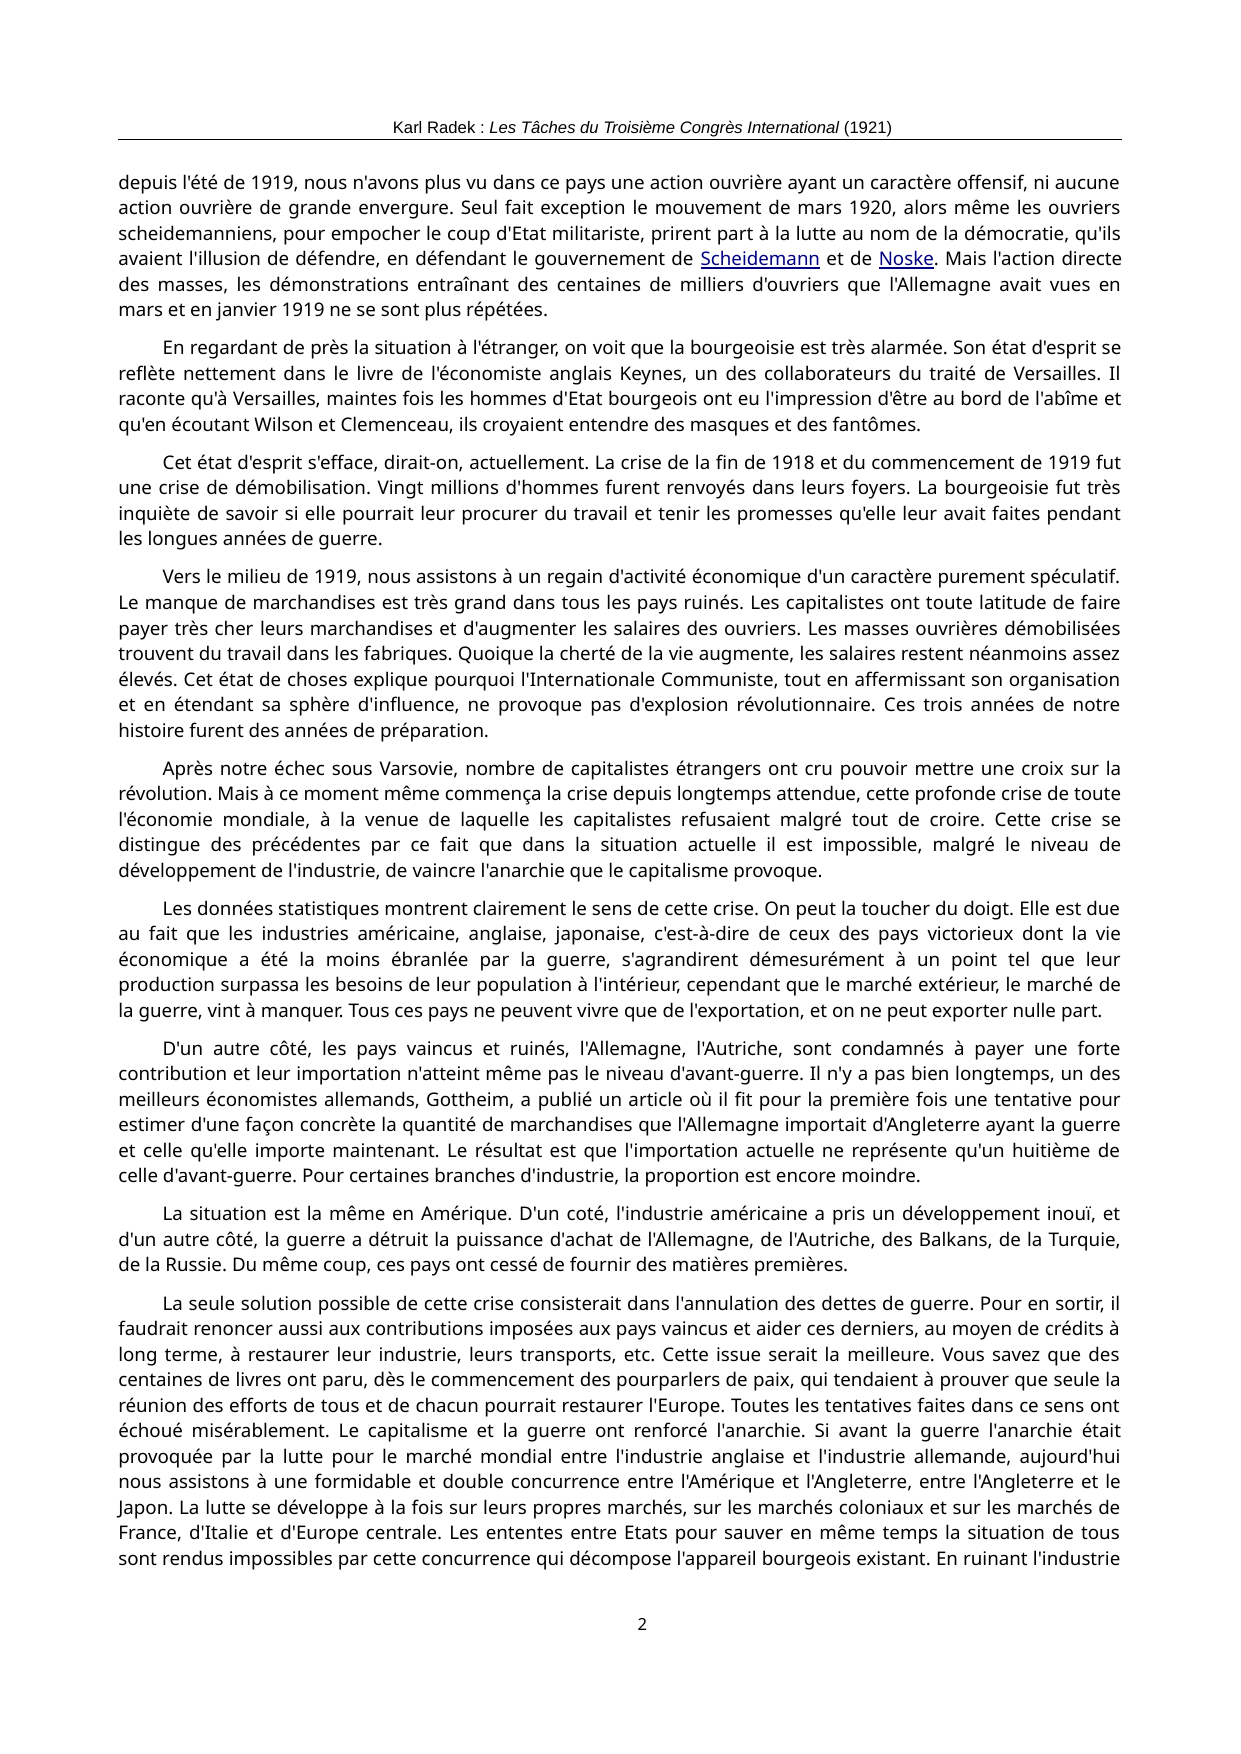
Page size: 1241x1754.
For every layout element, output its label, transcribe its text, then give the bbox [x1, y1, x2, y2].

text Après notre échec sous Varsovie, nombre de capitalistes étrangers ont cru pouvoir mettre une croix sur la révolution. Mais à ce moment même commença la crise depuis longtemps attendue, cette profonde crise de toute l'économie mondiale, à la venue de laquelle les capitalistes refusaient malgré tout de croire. Cette crise se distingue des précédentes par ce fait que dans la situation actuelle il est impossible, malgré le niveau de développement de l'industrie, de vaincre l'anarchie que le capitalisme provoque. [118, 755, 1122, 882]
text Vers le milieu de 1919, nous assistons à un regain d'activité économique d'un caractère purement spéculatif. Le manque de marchandises est très grand dans tous les pays ruinés. Les capitalistes ont toute latitude de faire payer très cher leurs marchandises et d'augmenter les salaires des ouvriers. Les masses ouvrières démobilisées trouvent du travail dans les fabriques. Quoique la cherté de la vie augmente, les salaires restent néanmoins assez élevés. Cet état de choses explique pourquoi l'Internationale Communiste, tout en affermissant son organisation et en étendant sa sphère d'influence, ne provoque pas d'explosion révolutionnaire. Ces trois années de notre histoire furent des années de préparation. [118, 564, 1122, 742]
text En regardant de près la situation à l'étranger, on voit que la bourgeoisie est très alarmée. Son état d'esprit se reflète nettement dans le livre de l'économiste anglais Keynes, un des collaborateurs du traité de Versailles. Il raconte qu'à Versailles, maintes fois les hommes d'Etat bourgeois ont eu l'impression d'être au bord de l'abîme et qu'en écoutant Wilson et Clemenceau, ils croyaient entendre des masques et des fantômes. [118, 334, 1122, 437]
text Cet état d'esprit s'efface, dirait-on, actuellement. La crise de la fin de 1918 et du commencement de 1919 fut une crise de démobilisation. Vingt millions d'hommes furent renvoyés dans leurs foyers. La bourgeoisie fut très inquiète de savoir si elle pourrait leur procurer du travail et tenir les promesses qu'elle leur avait faites pendant les longues années de guerre. [118, 449, 1122, 551]
text La situation est la même en Amérique. D'un coté, l'industrie américaine a pris un développement inouï, et d'un autre côté, la guerre a détruit la puissance d'achat de l'Allemagne, de l'Autriche, des Balkans, de la Turquie, de la Russie. Du même coup, ces pays ont cessé de fournir des matières premières. [118, 1201, 1122, 1277]
text La seule solution possible de cette crise consisterait dans l'annulation des dettes de guerre. Pour en sortir, il faudrait renoncer aussi aux contributions imposées aux pays vaincus et aider ces derniers, au moyen de crédits à long terme, à restaurer leur industrie, leurs transports, etc. Cette issue serait la meilleure. Vous savez que des centaines de livres ont paru, dès le commencement des pourparlers de paix, qui tendaient à prouver que seule la réunion des efforts de tous et de chacun pourrait restaurer l'Europe. Toutes les tentatives faites dans ce sens ont échoué misérablement. Le capitalisme et la guerre ont renforcé l'anarchie. Si avant la guerre l'anarchie était provoquée par la lutte pour le marché mondial entre l'industrie anglaise et l'industrie allemande, aujourd'hui nous assistons à une formidable et double concurrence entre l'Amérique et l'Angleterre, entre l'Angleterre et le Japon. La lutte se développe à la fois sur leurs propres marchés, sur les marchés coloniaux et sur les marchés de France, d'Italie et d'Europe centrale. Les ententes entre Etats pour sauver en même temps la situation de tous sont rendus impossibles par cette concurrence qui décompose l'appareil bourgeois existant. En ruinant l'industrie [118, 1290, 1122, 1571]
text D'un autre côté, les pays vaincus et ruinés, l'Allemagne, l'Autriche, sont condamnés à payer une forte contribution et leur importation n'atteint même pas le niveau d'avant-guerre. Il n'y a pas bien longtemps, un des meilleurs économistes allemands, Gottheim, a publié un article où il fit pour la première fois une tentative pour estimer d'une façon concrète la quantité de marchandises que l'Allemagne importait d'Angleterre ayant la guerre et celle qu'elle importe maintenant. Le résultat est que l'importation actuelle ne représente qu'un huitième de celle d'avant-guerre. Pour certaines branches d'industrie, la proportion est encore moindre. [118, 1035, 1122, 1188]
text Les données statistiques montrent clairement le sens de cette crise. On peut la toucher du doigt. Elle est due au fait que les industries américaine, anglaise, japonaise, c'est-à-dire de ceux des pays victorieux dont la vie économique a été la moins ébranlée par la guerre, s'agrandirent démesurément à un point tel que leur production surpassa les besoins de leur population à l'intérieur, cependant que le marché extérieur, le marché de la guerre, vint à manquer. Tous ces pays ne peuvent vivre que de l'exportation, et on ne peut exporter nulle part. [118, 895, 1122, 1023]
text depuis l'été de 1919, nous n'avons plus vu dans ce pays une action ouvrière ayant un caractère offensif, ni aucune action ouvrière de grande envergure. Seul fait exception le mouvement de mars 1920, alors même les ouvriers scheidemanniens, pour empocher le coup d'Etat militariste, prirent part à la lutte au nom de la démocratie, qu'ils avaient l'illusion de défendre, en défendant le gouvernement de Scheidemann et de Noske. Mais l'action directe des masses, les démonstrations entraînant des centaines de milliers d'ouvriers que l'Allemagne avait vues en mars et en janvier 1919 ne se sont plus répétées. [118, 169, 1122, 322]
